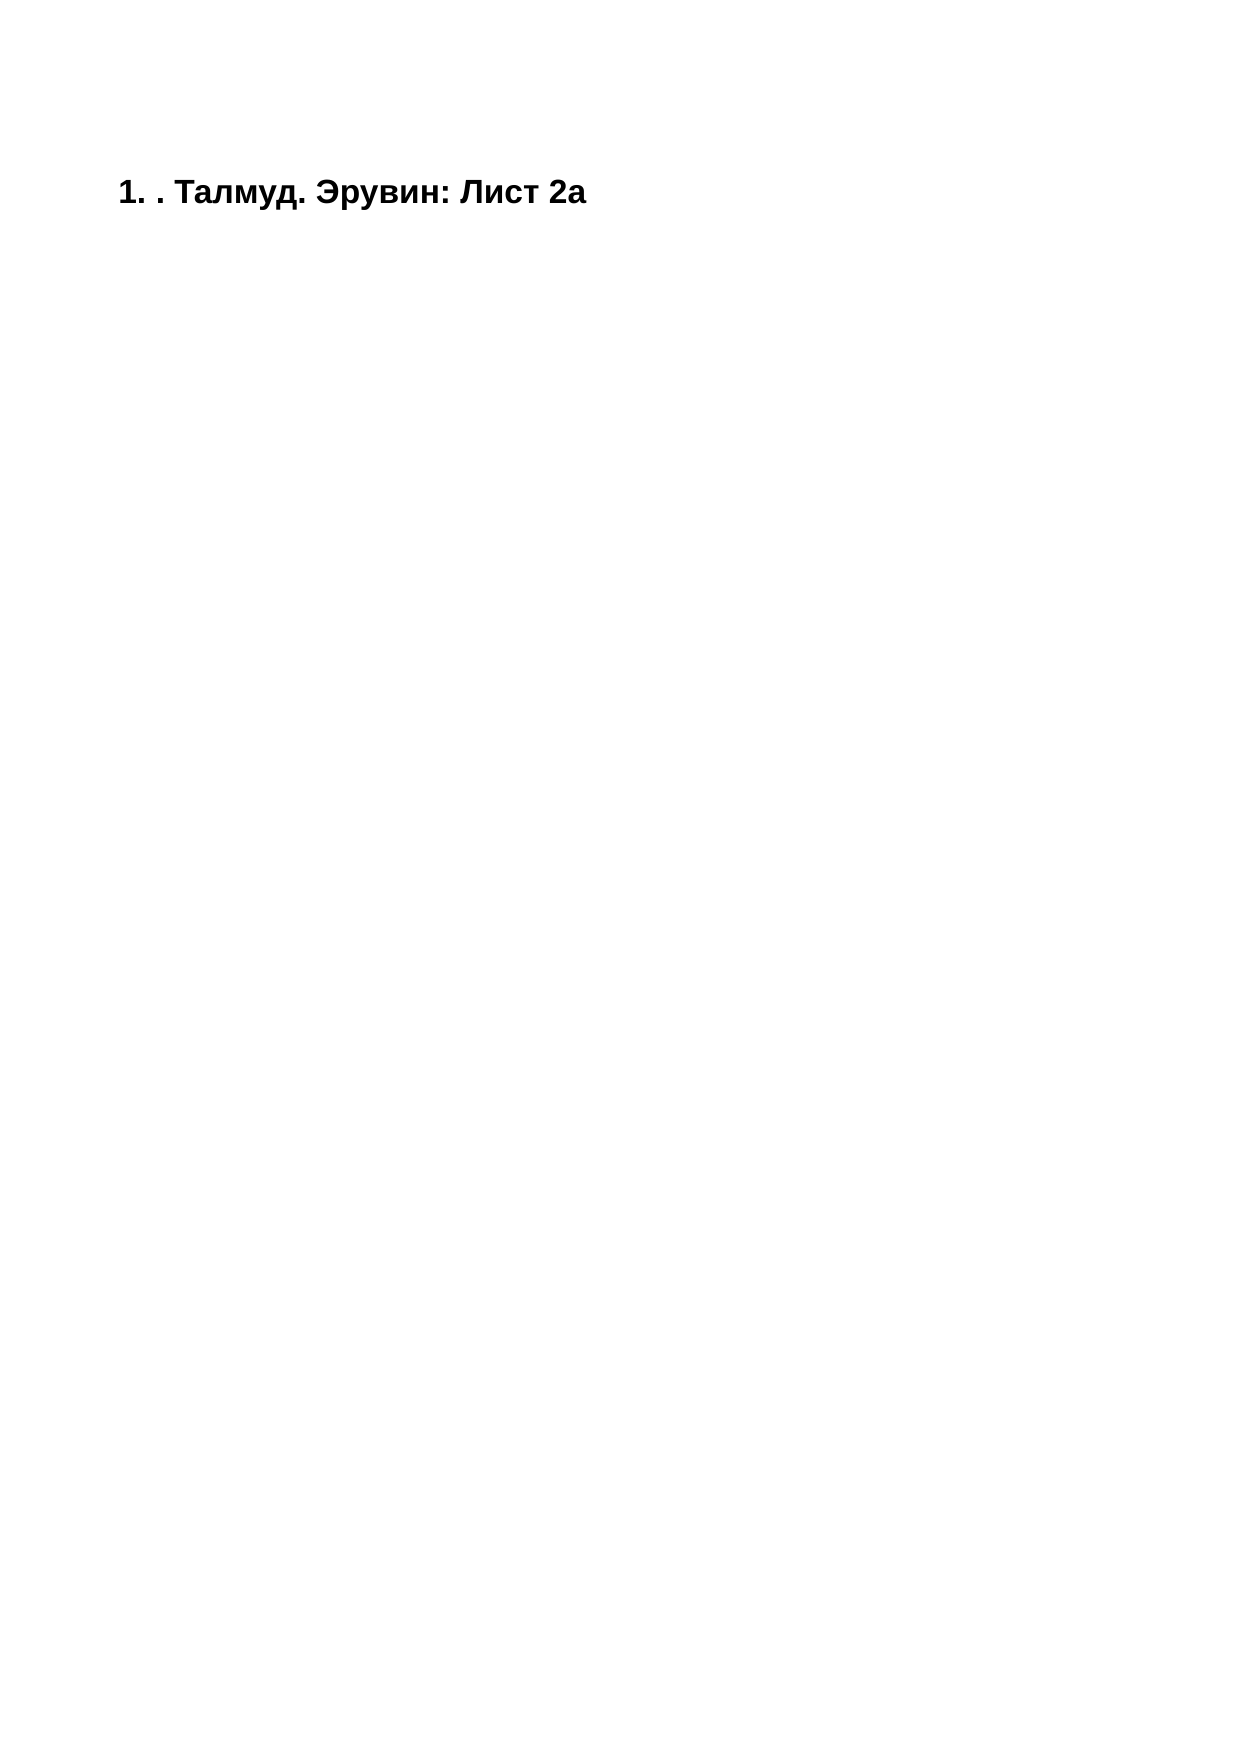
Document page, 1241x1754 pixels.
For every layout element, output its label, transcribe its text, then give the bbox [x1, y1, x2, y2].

subtitle . Талмуд. Эрувин: Лист 2a [118, 147, 1122, 176]
